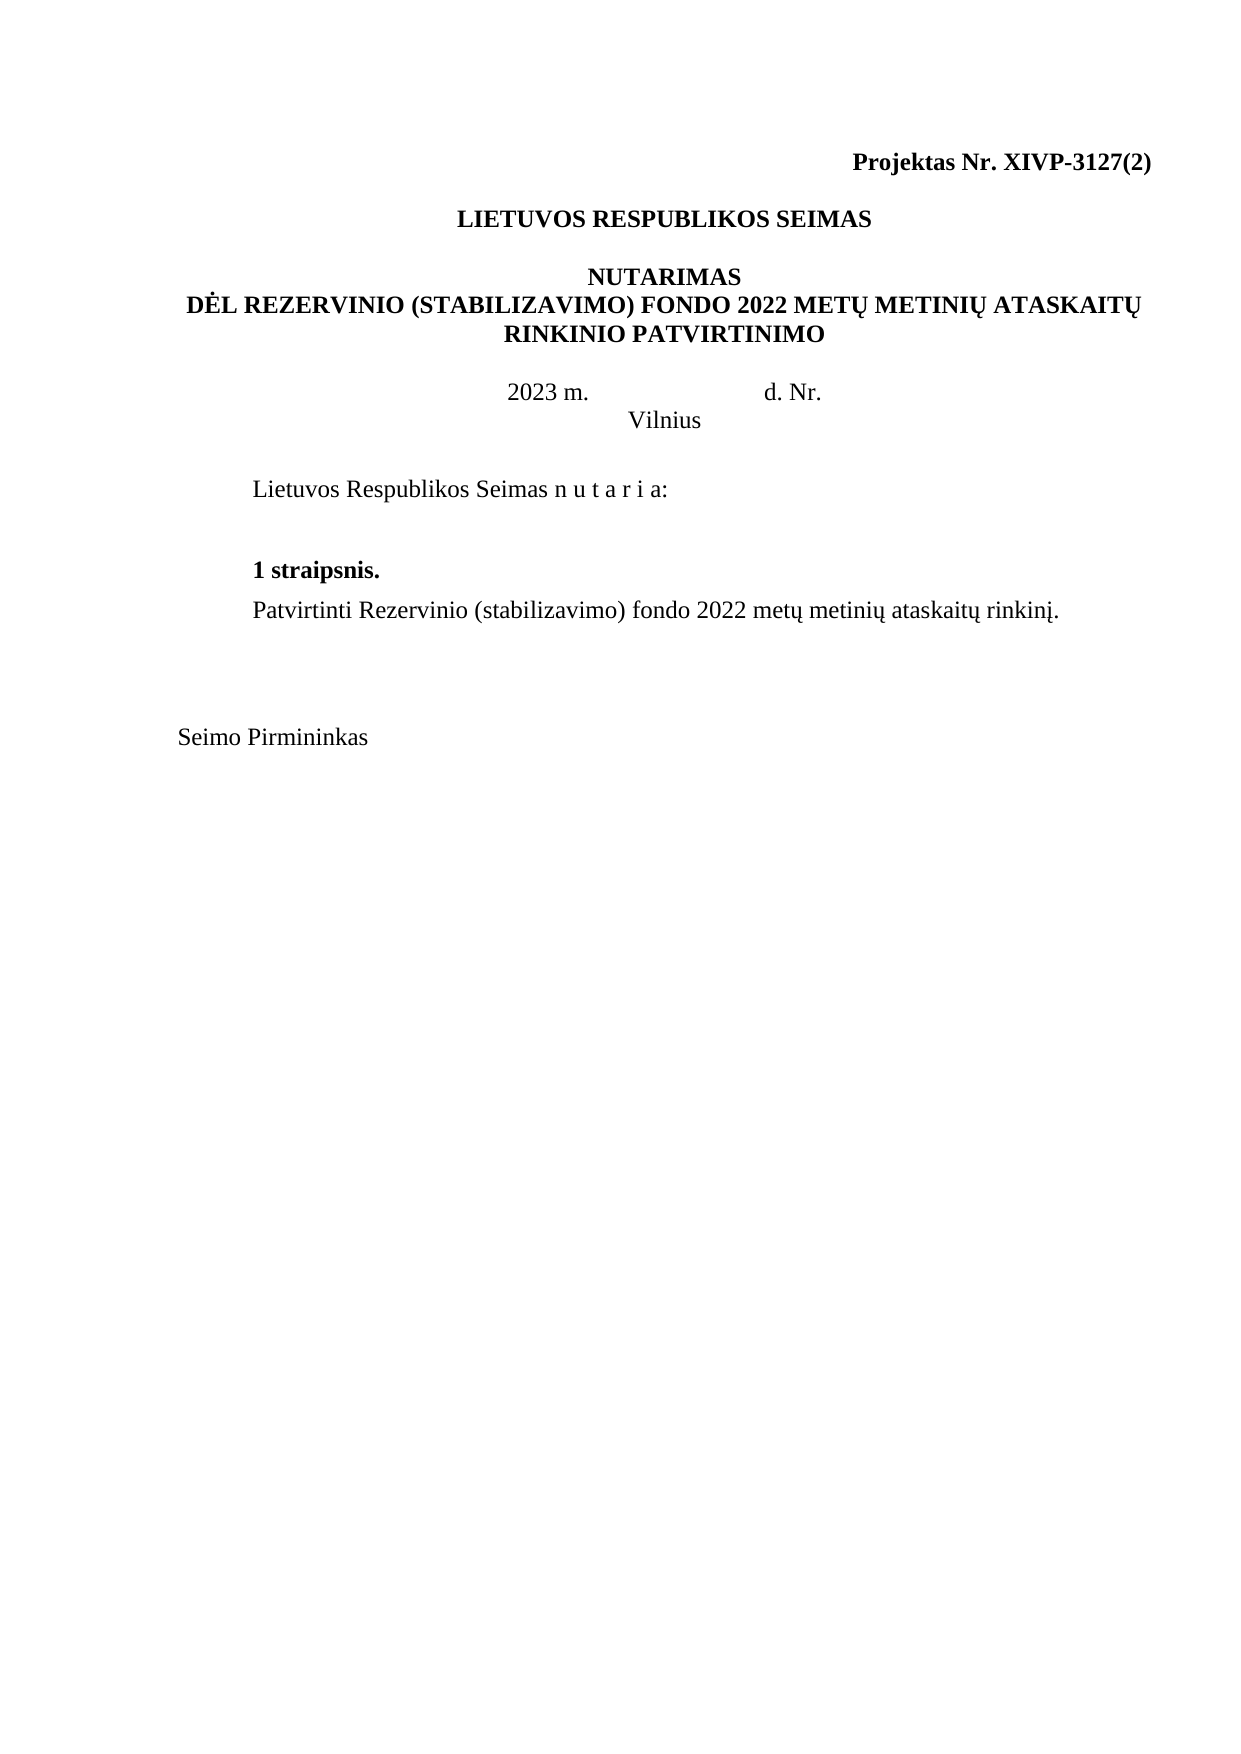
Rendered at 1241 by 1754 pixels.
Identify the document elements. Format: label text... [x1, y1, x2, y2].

text Lietuvos Respublikos Seimas nutaria: [177, 474, 1152, 503]
text 1 straipsnis. [177, 555, 1152, 584]
text 2023 m. d. Nr. [177, 377, 1152, 406]
text DĖL REZERVINIO (STABILIZAVIMO) FONDO 2022 METŲ METINIŲ ATASKAITŲ RINKINIO PATVIRTINIMO [177, 291, 1152, 348]
text Vilnius [177, 406, 1152, 434]
text Seimo Pirmininkas [177, 722, 1152, 750]
text LIETUVOS RESPUBLIKOS SEIMAS [177, 204, 1152, 233]
text NUTARIMAS [177, 262, 1152, 291]
text Projektas Nr. XIVP-3127(2) [177, 147, 1152, 176]
text Patvirtinti Rezervinio (stabilizavimo) fondo 2022 metų metinių ataskaitų rinkinį. [177, 595, 1152, 624]
